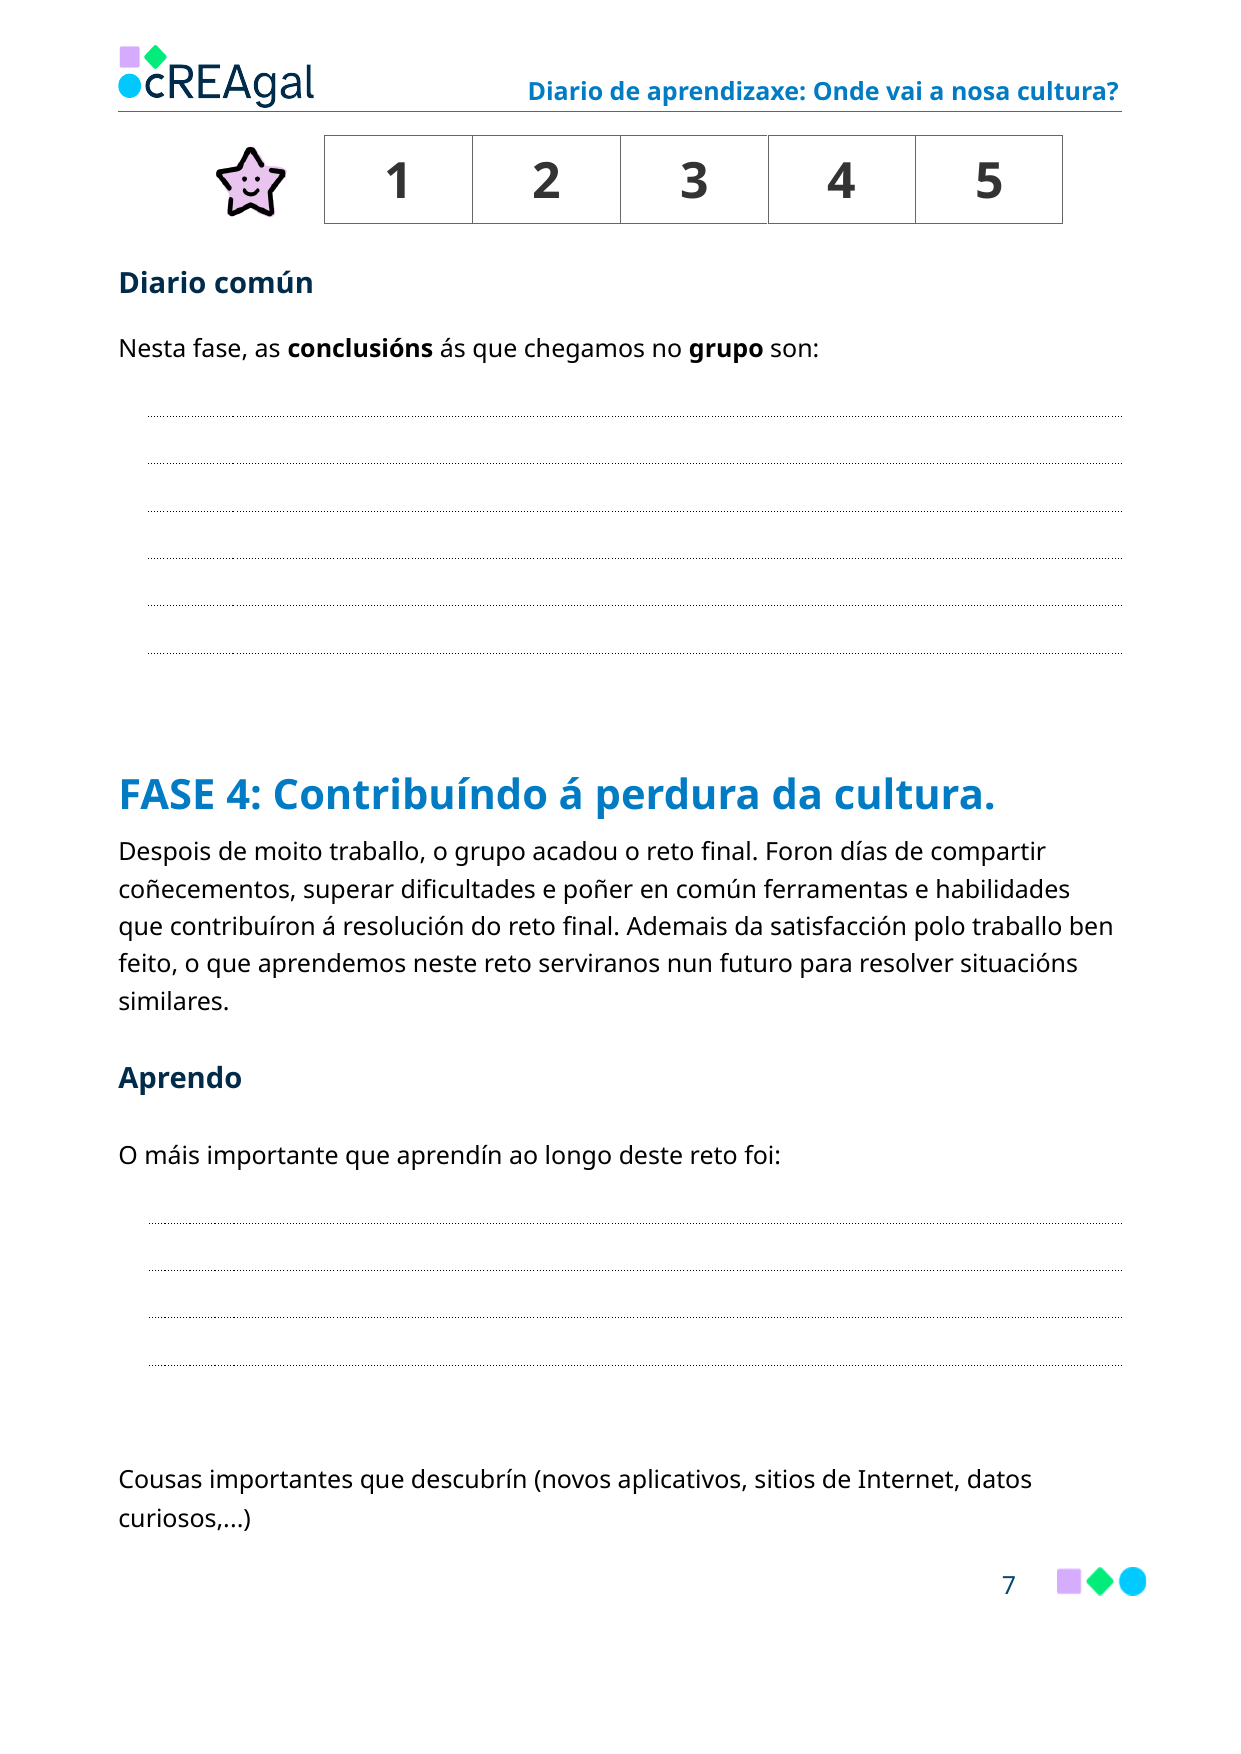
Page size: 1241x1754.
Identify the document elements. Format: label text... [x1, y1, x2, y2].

text Despois de moito traballo, o grupo acadou o reto final. Foron días de compartir coñecementos, superar dificultades e poñer en común ferramentas e habilidades que contribuíron á resolución do reto final. Ademais da satisfacción polo traballo ben feito, o que aprendemos neste reto serviranos nun futuro para resolver situacións similares. [118, 834, 1122, 1018]
table_header 3 [621, 136, 767, 223]
table_cell [148, 559, 233, 606]
table_cell [233, 417, 1122, 464]
picture [1137, 1567, 1147, 1578]
table_cell [148, 1224, 234, 1271]
text O máis importante que aprendín ao longo deste reto foi: [118, 1137, 1122, 1172]
table_header [148, 370, 233, 417]
table_cell [233, 465, 1122, 512]
table_header 1 [325, 136, 472, 223]
table_cell [148, 512, 233, 559]
subtitle Aprendo [118, 1058, 1122, 1097]
table_header 2 [473, 136, 620, 223]
table_header 5 [916, 136, 1062, 223]
text Nesta fase, as conclusións ás que chegamos no grupo son: [118, 331, 1122, 365]
text Cousas importantes que descubrín (novos aplicativos, sitios de Internet, datos curiosos,...) [118, 1462, 1122, 1535]
picture [118, 45, 314, 108]
table_cell [233, 512, 1122, 559]
table_cell [148, 465, 233, 512]
table_cell [148, 606, 233, 654]
picture [1136, 1584, 1147, 1596]
table_header [233, 370, 1122, 417]
picture [208, 141, 293, 222]
table_header [234, 1177, 1122, 1224]
table_cell [148, 417, 233, 464]
subtitle FASE 4: Contribuíndo á perdura da cultura. [118, 765, 1122, 821]
table_header [148, 1177, 234, 1224]
table_cell [148, 1319, 234, 1366]
table_cell [233, 559, 1122, 606]
table_cell [234, 1319, 1122, 1366]
subtitle Diario común [118, 262, 1122, 302]
table_cell [233, 606, 1122, 654]
picture [1057, 1567, 1130, 1596]
table_cell [234, 1224, 1122, 1271]
table_header 4 [769, 136, 915, 223]
table_header [177, 135, 324, 224]
table_cell [148, 1271, 234, 1318]
table_cell [234, 1271, 1122, 1318]
